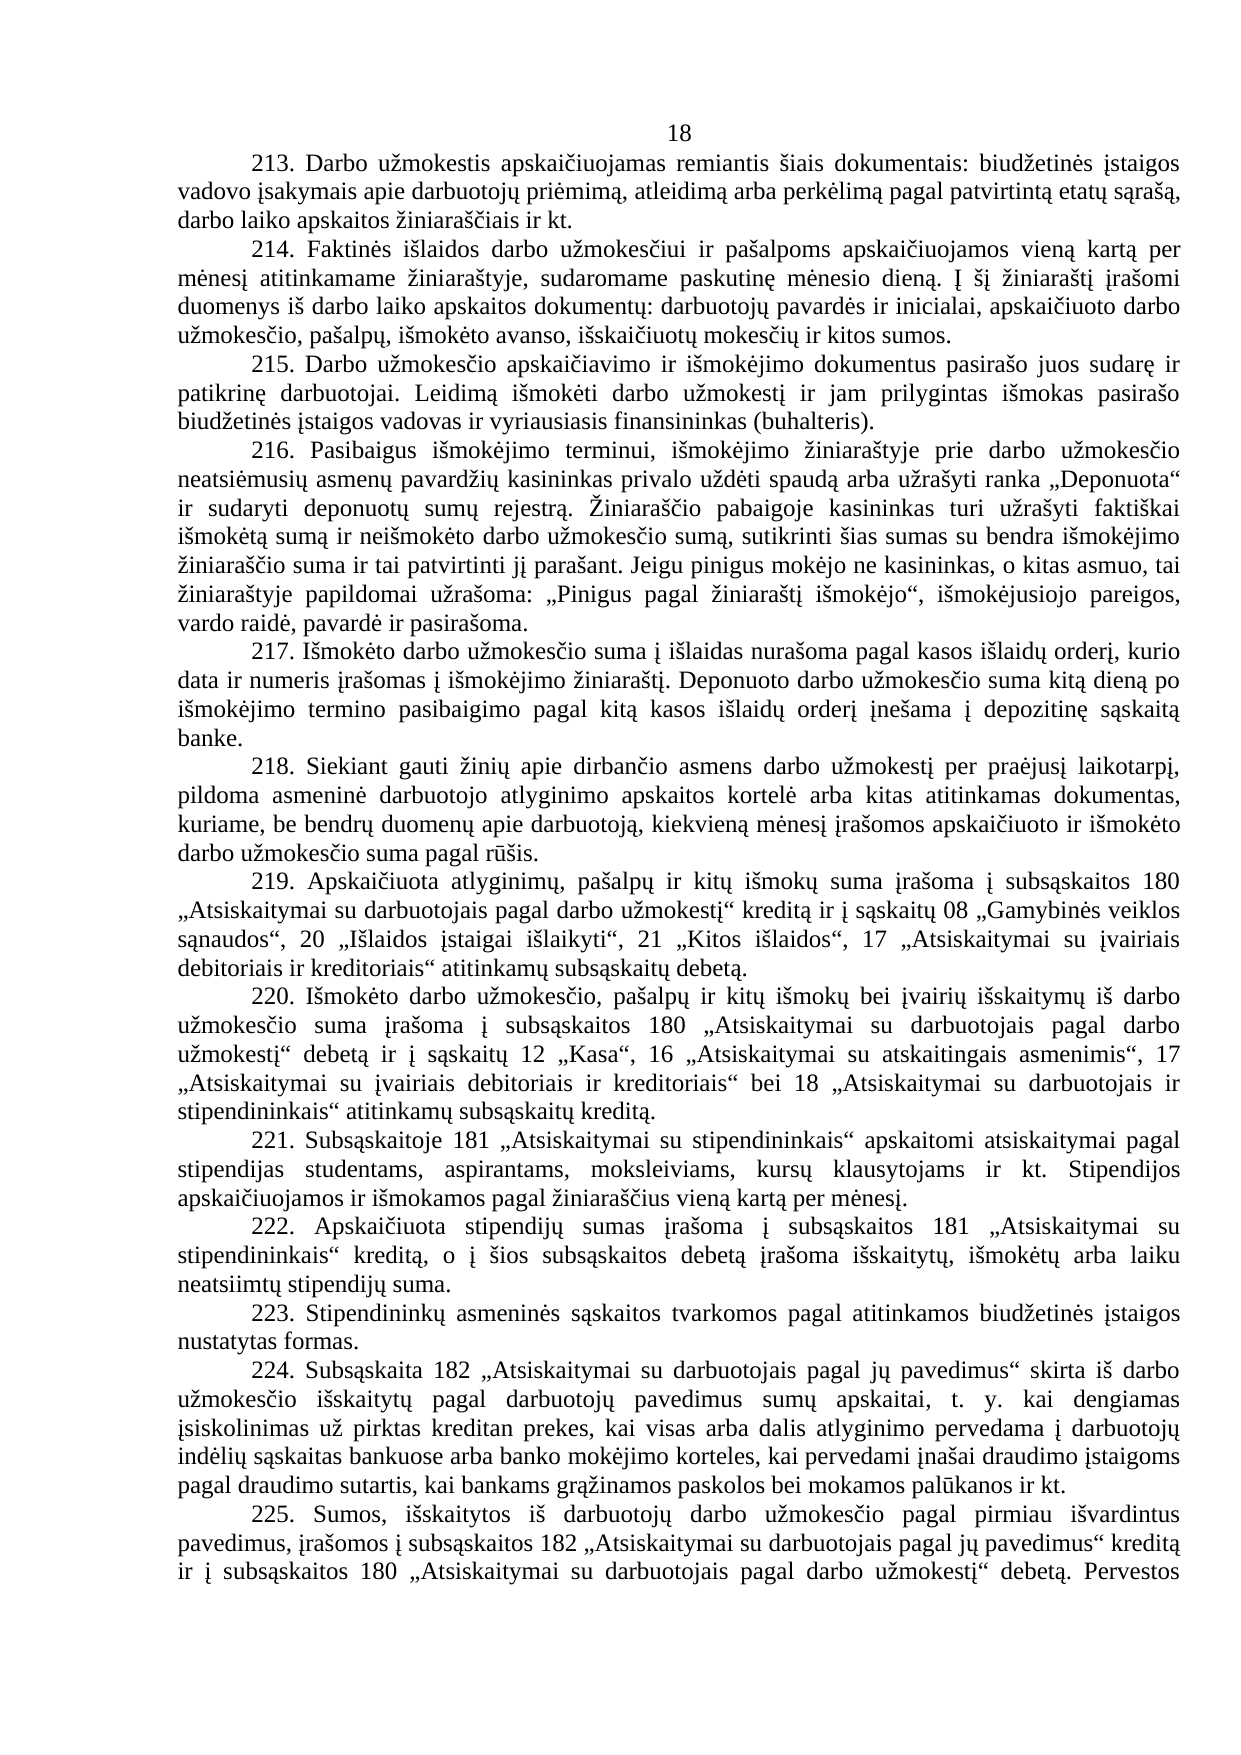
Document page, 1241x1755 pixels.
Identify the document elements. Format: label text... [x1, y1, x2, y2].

text 222. Apskaičiuota stipendijų sumas įrašoma į subsąskaitos 181 „Atsiskaitymai su stipendininkais“ kreditą, o į šios subsąskaitos debetą įrašoma išskaitytų, išmokėtų arba laiku neatsiimtų stipendijų suma. [177, 1211, 1181, 1298]
text 213. Darbo užmokestis apskaičiuojamas remiantis šiais dokumentais: biudžetinės įstaigos vadovo įsakymais apie darbuotojų priėmimą, atleidimą arba perkėlimą pagal patvirtintą etatų sąrašą, darbo laiko apskaitos žiniaraščiais ir kt. [177, 148, 1181, 234]
text 221. Subsąskaitoje 181 „Atsiskaitymai su stipendininkais“ apskaitomi atsiskaitymai pagal stipendijas studentams, aspirantams, moksleiviams, kursų klausytojams ir kt. Stipendijos apskaičiuojamos ir išmokamos pagal žiniaraščius vieną kartą per mėnesį. [177, 1125, 1181, 1211]
text 223. Stipendininkų asmeninės sąskaitos tvarkomos pagal atitinkamos biudžetinės įstaigos nustatytas formas. [177, 1298, 1181, 1355]
text 217. Išmokėto darbo užmokesčio suma į išlaidas nurašoma pagal kasos išlaidų orderį, kurio data ir numeris įrašomas į išmokėjimo žiniaraštį. Deponuoto darbo užmokesčio suma kitą dieną po išmokėjimo termino pasibaigimo pagal kitą kasos išlaidų orderį įnešama į depozitinę sąskaitą banke. [177, 636, 1181, 751]
text 214. Faktinės išlaidos darbo užmokesčiui ir pašalpoms apskaičiuojamos vieną kartą per mėnesį atitinkamame žiniaraštyje, sudaromame paskutinę mėnesio dieną. Į šį žiniaraštį įrašomi duomenys iš darbo laiko apskaitos dokumentų: darbuotojų pavardės ir inicialai, apskaičiuoto darbo užmokesčio, pašalpų, išmokėto avanso, išskaičiuotų mokesčių ir kitos sumos. [177, 234, 1181, 349]
text 218. Siekiant gauti žinių apie dirbančio asmens darbo užmokestį per praėjusį laikotarpį, pildoma asmeninė darbuotojo atlyginimo apskaitos kortelė arba kitas atitinkamas dokumentas, kuriame, be bendrų duomenų apie darbuotoją, kiekvieną mėnesį įrašomos apskaičiuoto ir išmokėto darbo užmokesčio suma pagal rūšis. [177, 751, 1181, 866]
text 220. Išmokėto darbo užmokesčio, pašalpų ir kitų išmokų bei įvairių išskaitymų iš darbo užmokesčio suma įrašoma į subsąskaitos 180 „Atsiskaitymai su darbuotojais pagal darbo užmokestį“ debetą ir į sąskaitų 12 „Kasa“, 16 „Atsiskaitymai su atskaitingais asmenimis“, 17 „Atsiskaitymai su įvairiais debitoriais ir kreditoriais“ bei 18 „Atsiskaitymai su darbuotojais ir stipendininkais“ atitinkamų subsąskaitų kreditą. [177, 981, 1181, 1125]
text 215. Darbo užmokesčio apskaičiavimo ir išmokėjimo dokumentus pasirašo juos sudarę ir patikrinę darbuotojai. Leidimą išmokėti darbo užmokestį ir jam prilygintas išmokas pasirašo biudžetinės įstaigos vadovas ir vyriausiasis finansininkas (buhalteris). [177, 349, 1181, 435]
text 225. Sumos, išskaitytos iš darbuotojų darbo užmokesčio pagal pirmiau išvardintus pavedimus, įrašomos į subsąskaitos 182 „Atsiskaitymai su darbuotojais pagal jų pavedimus“ kreditą ir į subsąskaitos 180 „Atsiskaitymai su darbuotojais pagal darbo užmokestį“ debetą. Pervestos [177, 1499, 1181, 1585]
text 224. Subsąskaita 182 „Atsiskaitymai su darbuotojais pagal jų pavedimus“ skirta iš darbo užmokesčio išskaitytų pagal darbuotojų pavedimus sumų apskaitai, t. y. kai dengiamas įsiskolinimas už pirktas kreditan prekes, kai visas arba dalis atlyginimo pervedama į darbuotojų indėlių sąskaitas bankuose arba banko mokėjimo korteles, kai pervedami įnašai draudimo įstaigoms pagal draudimo sutartis, kai bankams grąžinamos paskolos bei mokamos palūkanos ir kt. [177, 1355, 1181, 1499]
text 216. Pasibaigus išmokėjimo terminui, išmokėjimo žiniaraštyje prie darbo užmokesčio neatsiėmusių asmenų pavardžių kasininkas privalo uždėti spaudą arba užrašyti ranka „Deponuota“ ir sudaryti deponuotų sumų rejestrą. Žiniaraščio pabaigoje kasininkas turi užrašyti faktiškai išmokėtą sumą ir neišmokėto darbo užmokesčio sumą, sutikrinti šias sumas su bendra išmokėjimo žiniaraščio suma ir tai patvirtinti jį parašant. Jeigu pinigus mokėjo ne kasininkas, o kitas asmuo, tai žiniaraštyje papildomai užrašoma: „Pinigus pagal žiniaraštį išmokėjo“, išmokėjusiojo pareigos, vardo raidė, pavardė ir pasirašoma. [177, 435, 1181, 636]
text 219. Apskaičiuota atlyginimų, pašalpų ir kitų išmokų suma įrašoma į subsąskaitos 180 „Atsiskaitymai su darbuotojais pagal darbo užmokestį“ kreditą ir į sąskaitų 08 „Gamybinės veiklos sąnaudos“, 20 „Išlaidos įstaigai išlaikyti“, 21 „Kitos išlaidos“, 17 „Atsiskaitymai su įvairiais debitoriais ir kreditoriais“ atitinkamų subsąskaitų debetą. [177, 866, 1181, 981]
